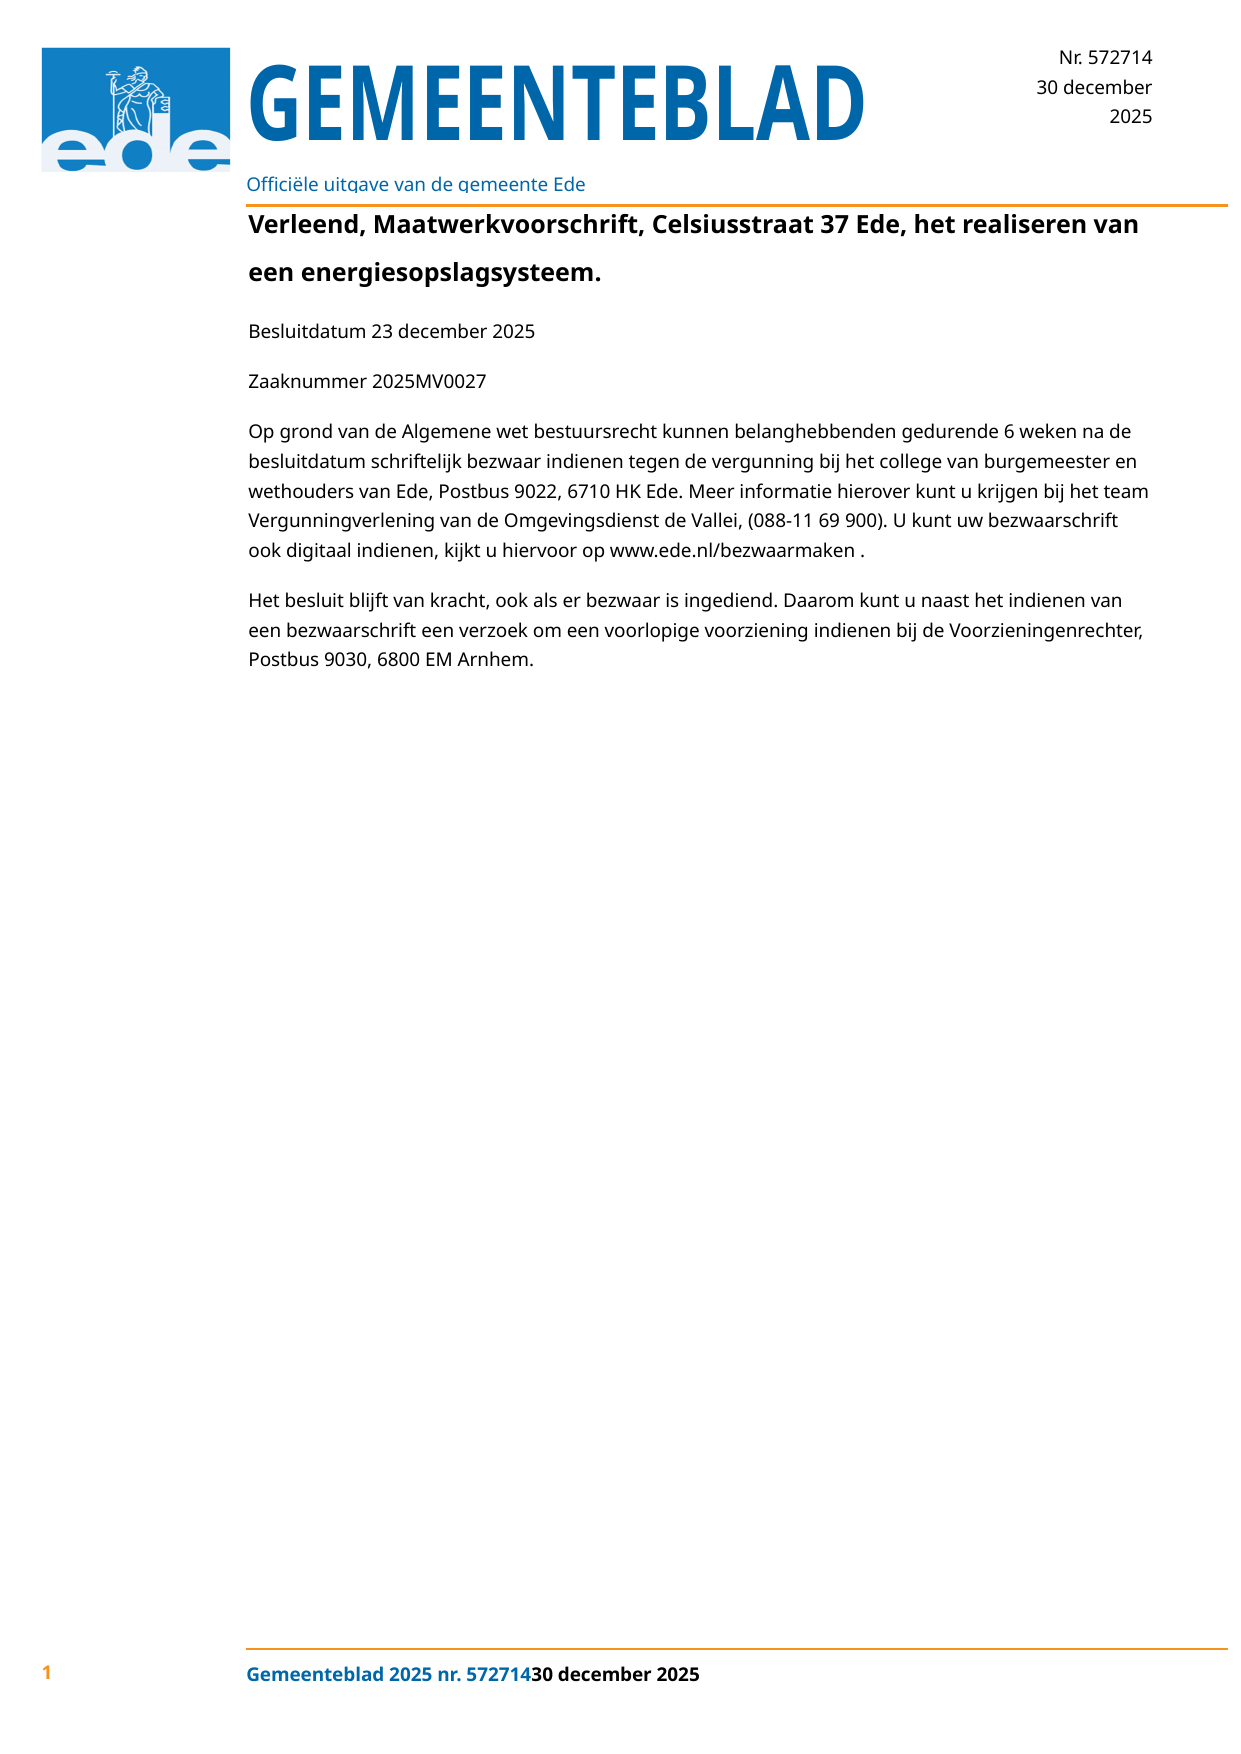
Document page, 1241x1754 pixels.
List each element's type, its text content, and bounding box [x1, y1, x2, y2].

text Besluitdatum 23 december 2025 [248, 318, 1152, 344]
text Verleend, Maatwerkvoorschrift, Celsiusstraat 37 Ede, het realiseren van een energiesopslagsysteem. [248, 207, 1152, 288]
picture [41, 47, 231, 172]
text Op grond van de Algemene wet bestuursrecht kunnen belanghebbenden gedurende 6 weken na de besluitdatum schriftelijk bezwaar indienen tegen de vergunning bij het college van burgemeester en wethouders van Ede, Postbus 9022, 6710 HK Ede. Meer informatie hierover kunt u krijgen bij het team Vergunningverlening van de Omgevingsdienst de Vallei, (088-11 69 900). U kunt uw bezwaarschrift ook digitaal indienen, kijkt u hiervoor op www.ede.nl/bezwaarmaken . [248, 419, 1152, 563]
text Zaaknummer 2025MV0027 [248, 368, 1152, 394]
text Het besluit blijft van kracht, ook als er bezwaar is ingediend. Daarom kunt u naast het indienen van een bezwaarschrift een verzoek om een voorlopige voorziening indienen bij de Voorzieningenrechter, Postbus 9030, 6800 EM Arnhem. [248, 587, 1152, 672]
